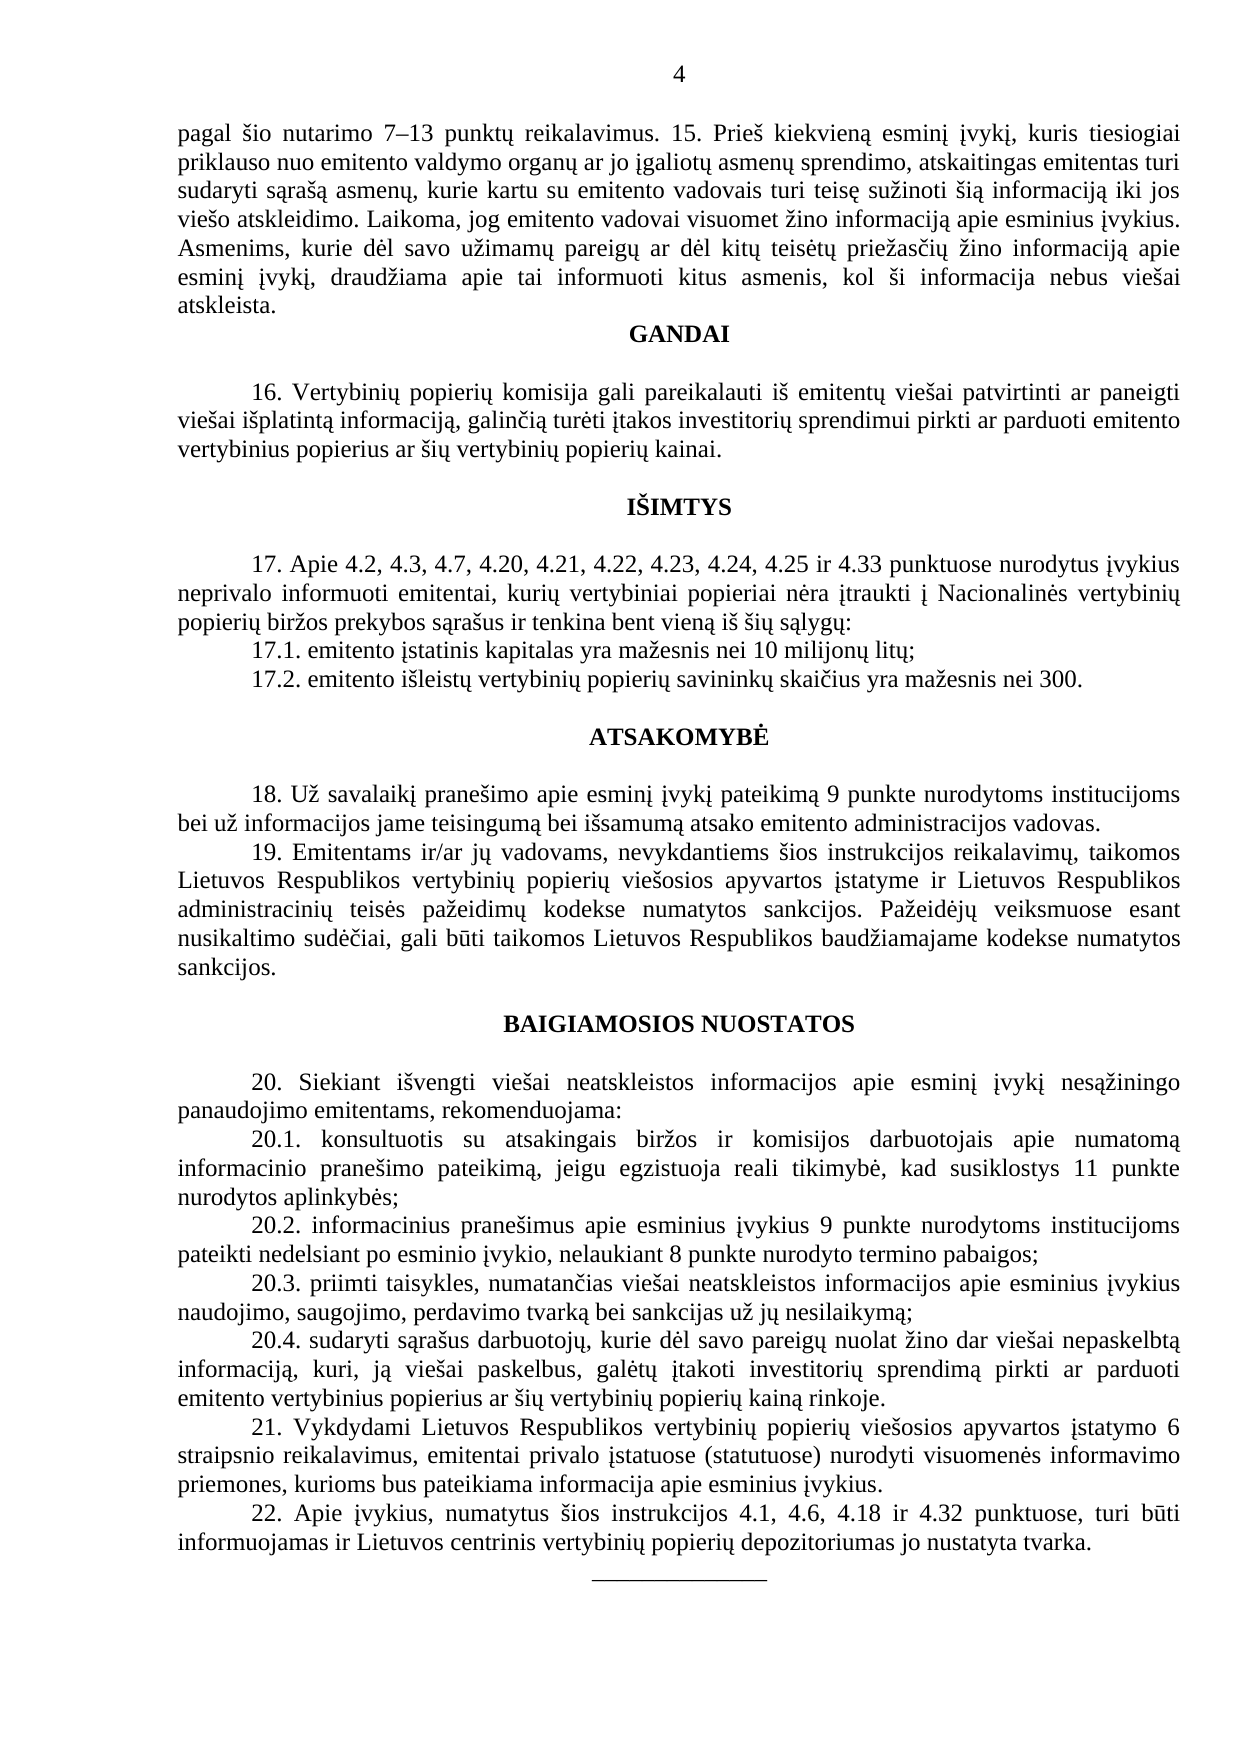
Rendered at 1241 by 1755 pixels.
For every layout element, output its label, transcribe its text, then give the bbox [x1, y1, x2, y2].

text GANDAI [177, 319, 1181, 348]
text 20.3. priimti taisykles, numatančias viešai neatskleistos informacijos apie esminius įvykius naudojimo, saugojimo, perdavimo tvarką bei sankcijas už jų nesilaikymą; [177, 1268, 1181, 1326]
text 20. Siekiant išvengti viešai neatskleistos informacijos apie esminį įvykį nesąžiningo panaudojimo emitentams, rekomenduojama: [177, 1067, 1181, 1124]
text pagal šio nutarimo 7–13 punktų reikalavimus. 15. Prieš kiekvieną esminį įvykį, kuris tiesiogiai priklauso nuo emitento valdymo organų ar jo įgaliotų asmenų sprendimo, atskaitingas emitentas turi sudaryti sąrašą asmenų, kurie kartu su emitento vadovais turi teisę sužinoti šią informaciją iki jos viešo atskleidimo. Laikoma, jog emitento vadovai visuomet žino informaciją apie esminius įvykius. Asmenims, kurie dėl savo užimamų pareigų ar dėl kitų teisėtų priežasčių žino informaciją apie esminį įvykį, draudžiama apie tai informuoti kitus asmenis, kol ši informacija nebus viešai atskleista. [177, 118, 1181, 319]
text BAIGIAMOSIOS NUOSTATOS [177, 1009, 1181, 1038]
text ______________ [177, 1556, 1181, 1584]
text 17.2. emitento išleistų vertybinių popierių savininkų skaičius yra mažesnis nei 300. [177, 664, 1181, 693]
text 22. Apie įvykius, numatytus šios instrukcijos 4.1, 4.6, 4.18 ir 4.32 punktuose, turi būti informuojamas ir Lietuvos centrinis vertybinių popierių depozitoriumas jo nustatyta tvarka. [177, 1498, 1181, 1556]
text 20.1. konsultuotis su atsakingais biržos ir komisijos darbuotojais apie numatomą informacinio pranešimo pateikimą, jeigu egzistuoja reali tikimybė, kad susiklostys 11 punkte nurodytos aplinkybės; [177, 1124, 1181, 1211]
text 21. Vykdydami Lietuvos Respublikos vertybinių popierių viešosios apyvartos įstatymo 6 straipsnio reikalavimus, emitentai privalo įstatuose (statutuose) nurodyti visuomenės informavimo priemones, kurioms bus pateikiama informacija apie esminius įvykius. [177, 1412, 1181, 1498]
text 17. Apie 4.2, 4.3, 4.7, 4.20, 4.21, 4.22, 4.23, 4.24, 4.25 ir 4.33 punktuose nurodytus įvykius neprivalo informuoti emitentai, kurių vertybiniai popieriai nėra įtraukti į Nacionalinės vertybinių popierių biržos prekybos sąrašus ir tenkina bent vieną iš šių sąlygų: [177, 549, 1181, 636]
text 16. Vertybinių popierių komisija gali pareikalauti iš emitentų viešai patvirtinti ar paneigti viešai išplatintą informaciją, galinčią turėti įtakos investitorių sprendimui pirkti ar parduoti emitento vertybinius popierius ar šių vertybinių popierių kainai. [177, 377, 1181, 463]
text 17.1. emitento įstatinis kapitalas yra mažesnis nei 10 milijonų litų; [177, 636, 1181, 664]
text 20.2. informacinius pranešimus apie esminius įvykius 9 punkte nurodytoms institucijoms pateikti nedelsiant po esminio įvykio, nelaukiant 8 punkte nurodyto termino pabaigos; [177, 1211, 1181, 1268]
text 19. Emitentams ir/ar jų vadovams, nevykdantiems šios instrukcijos reikalavimų, taikomos Lietuvos Respublikos vertybinių popierių viešosios apyvartos įstatyme ir Lietuvos Respublikos administracinių teisės pažeidimų kodekse numatytos sankcijos. Pažeidėjų veiksmuose esant nusikaltimo sudėčiai, gali būti taikomos Lietuvos Respublikos baudžiamajame kodekse numatytos sankcijos. [177, 837, 1181, 981]
text 18. Už savalaikį pranešimo apie esminį įvykį pateikimą 9 punkte nurodytoms institucijoms bei už informacijos jame teisingumą bei išsamumą atsako emitento administracijos vadovas. [177, 779, 1181, 837]
text IŠIMTYS [177, 492, 1181, 521]
text 20.4. sudaryti sąrašus darbuotojų, kurie dėl savo pareigų nuolat žino dar viešai nepaskelbtą informaciją, kuri, ją viešai paskelbus, galėtų įtakoti investitorių sprendimą pirkti ar parduoti emitento vertybinius popierius ar šių vertybinių popierių kainą rinkoje. [177, 1326, 1181, 1412]
text ATSAKOMYBĖ [177, 722, 1181, 751]
